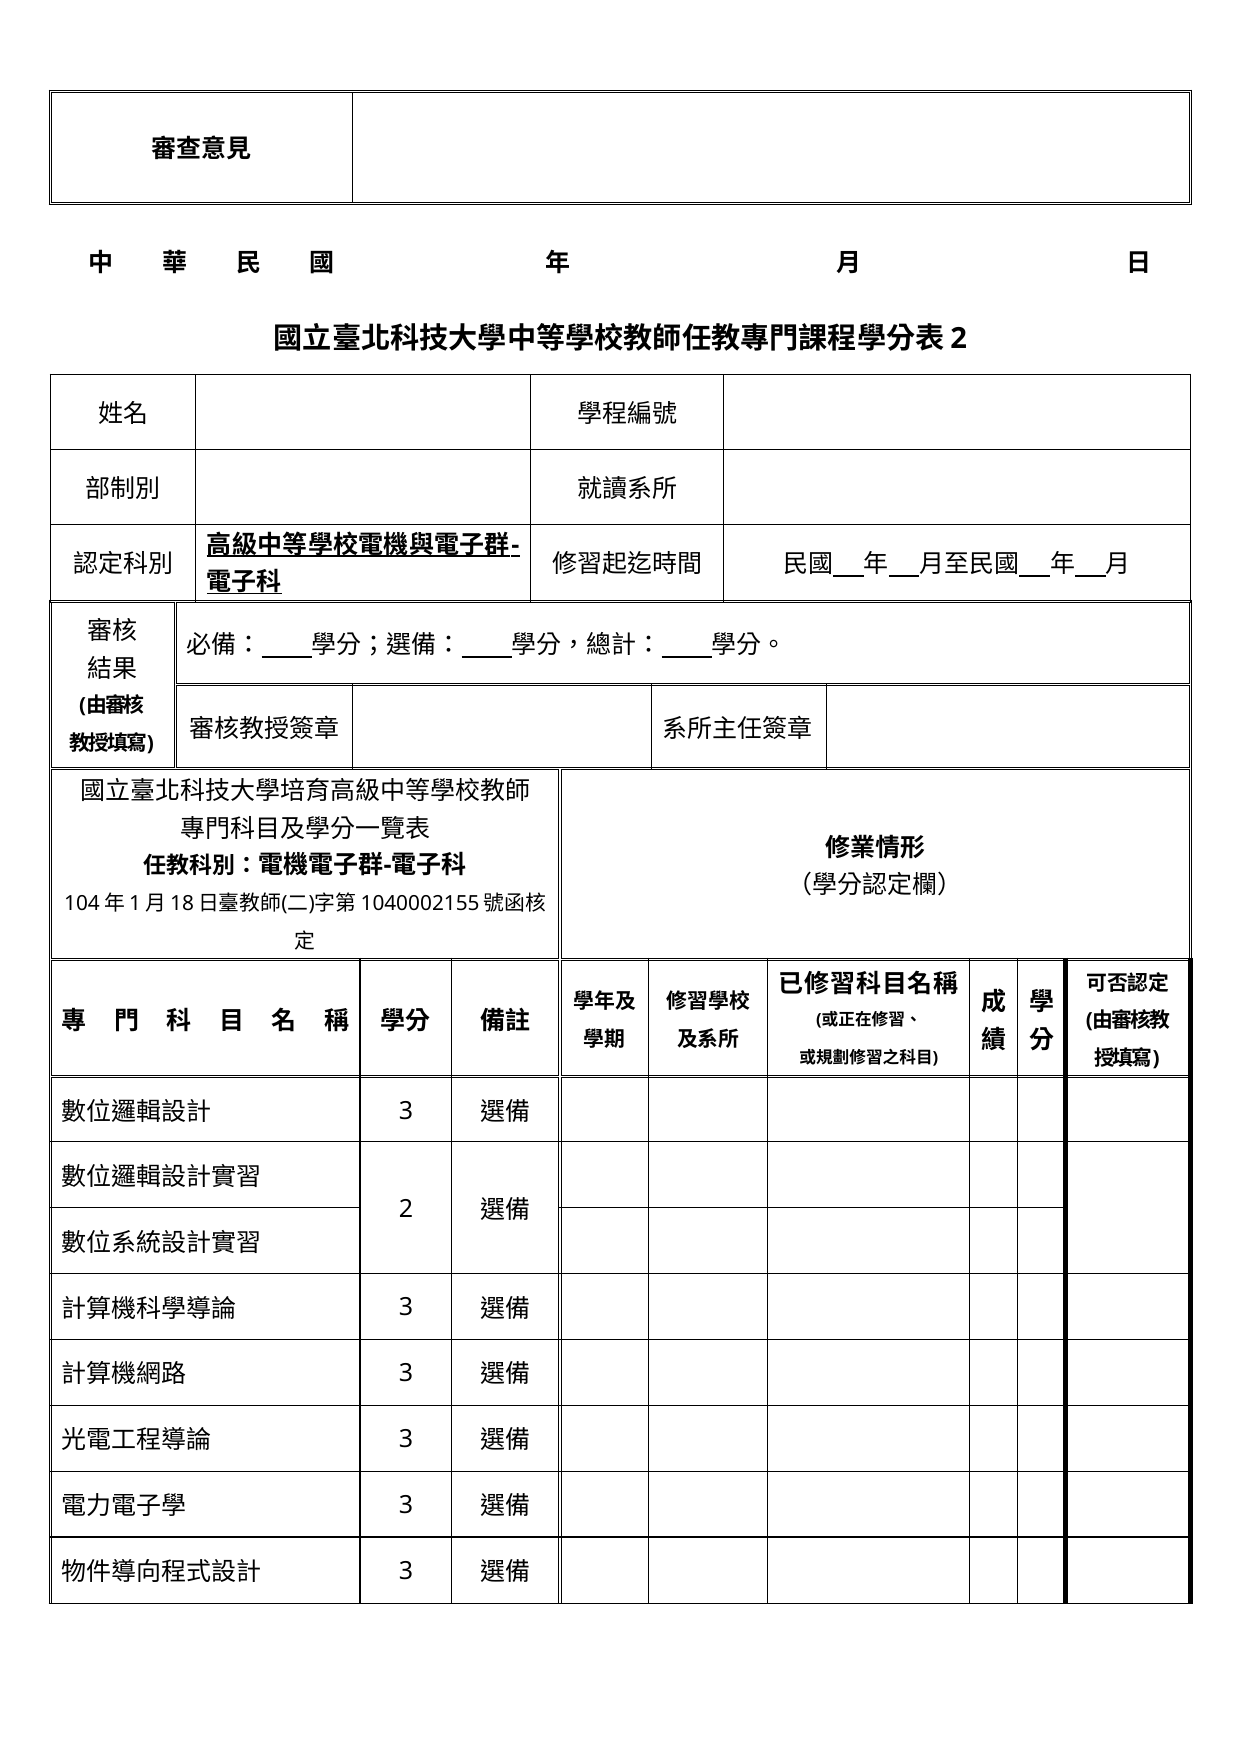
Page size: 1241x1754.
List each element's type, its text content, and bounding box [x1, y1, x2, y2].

table_cell 學年及學期 [562, 961, 648, 1075]
table_cell [562, 1538, 648, 1602]
table_cell [768, 1340, 969, 1404]
table_cell [1018, 1078, 1063, 1141]
table_cell [827, 686, 1189, 767]
table_cell [768, 1406, 969, 1471]
table_cell 學分 [1018, 961, 1063, 1075]
table_cell [649, 1208, 767, 1273]
table_cell [1018, 1472, 1063, 1536]
table_cell [1068, 1142, 1188, 1273]
table_cell [1018, 1208, 1063, 1273]
table_cell 可否認定(由審核教授填寫) [1068, 961, 1188, 1075]
table_cell [768, 1538, 969, 1602]
table_cell 修習起迄時間 [531, 525, 723, 599]
table_cell [649, 1406, 767, 1471]
table_header 姓名 [51, 375, 195, 448]
table_cell 修業情形 （學分認定欄） [562, 770, 1189, 958]
table_cell 物件導向程式設計 [52, 1538, 359, 1602]
table_cell 部制別 [51, 450, 195, 523]
table_cell [562, 1208, 648, 1273]
table_cell [1018, 1340, 1063, 1404]
table_cell 系所主任簽章 [652, 686, 826, 767]
table_header [724, 375, 1190, 448]
table_cell 審核 結果 (由審核 教授填寫) [52, 603, 174, 767]
table_cell 認定科別 [51, 525, 195, 599]
table_cell 民國 年 月至民國 年 月 [724, 525, 1190, 599]
table_cell [562, 1078, 648, 1141]
table_cell 審查意見 [52, 93, 352, 202]
table_cell 選備 [452, 1538, 558, 1602]
table_cell 選備 [452, 1078, 558, 1141]
table_cell [649, 1472, 767, 1536]
table_cell 選備 [452, 1142, 558, 1273]
table_cell [1068, 1340, 1188, 1404]
table_cell 選備 [452, 1406, 558, 1471]
table_cell [649, 1078, 767, 1141]
table_cell 備註 [452, 961, 558, 1075]
table_cell 學分 [361, 961, 451, 1075]
table_cell [970, 1142, 1017, 1207]
table_cell [768, 1208, 969, 1273]
table_cell [562, 1472, 648, 1536]
table_cell [970, 1274, 1017, 1339]
table_cell 數位系統設計實習 [52, 1208, 359, 1273]
table_cell [768, 1142, 969, 1207]
table_cell [1068, 1274, 1188, 1339]
table_cell [1018, 1406, 1063, 1471]
table_cell [1018, 1274, 1063, 1339]
table_cell [196, 450, 530, 523]
table_cell 數位邏輯設計實習 [52, 1142, 359, 1207]
table_cell 3 [361, 1340, 451, 1404]
table_cell 選備 [452, 1340, 558, 1404]
table_cell 專門科目名稱 [52, 961, 359, 1075]
table_cell [768, 1472, 969, 1536]
table_cell [1068, 1472, 1188, 1536]
table_cell [649, 1142, 767, 1207]
table_cell [353, 93, 1189, 202]
table_cell [768, 1078, 969, 1141]
table_cell [1068, 1078, 1188, 1141]
table_cell 3 [361, 1538, 451, 1602]
table_cell 3 [361, 1274, 451, 1339]
table_cell [1018, 1142, 1063, 1207]
table_cell 成績 [970, 961, 1017, 1075]
table_cell [970, 1208, 1017, 1273]
table_cell [970, 1078, 1017, 1141]
table_cell 高級中等學校電機與電子群-電子科 [196, 525, 530, 599]
table_cell [649, 1538, 767, 1602]
table_cell [1068, 1406, 1188, 1471]
table_cell 數位邏輯設計 [52, 1078, 359, 1141]
table_cell [768, 1274, 969, 1339]
table_cell 選備 [452, 1472, 558, 1536]
table_cell 計算機科學導論 [52, 1274, 359, 1339]
text 中華民國 年 月 日 [89, 242, 1152, 280]
table_cell 3 [361, 1078, 451, 1141]
table_cell [562, 1274, 648, 1339]
table_cell [353, 686, 651, 767]
table_cell [970, 1472, 1017, 1536]
table_cell 電力電子學 [52, 1472, 359, 1536]
table_cell 必備： 學分；選備： 學分，總計： 學分。 [177, 603, 1189, 683]
table_cell 2 [361, 1142, 451, 1273]
table_cell 計算機網路 [52, 1340, 359, 1404]
table_cell 光電工程導論 [52, 1406, 359, 1471]
table_header 學程編號 [531, 375, 723, 448]
table_cell [562, 1340, 648, 1404]
table_cell [970, 1406, 1017, 1471]
table_cell [1018, 1538, 1063, 1602]
table_cell 已修習科目名稱 (或正在修習、 或規劃修習之科目) [768, 961, 969, 1075]
table_cell 就讀系所 [531, 450, 723, 523]
table_cell [724, 450, 1190, 523]
table_cell 國立臺北科技大學培育高級中等學校教師 專門科目及學分一覽表 任教科別：電機電子群-電子科 104年1月18日臺教師(二)字第1040002155號函核定 [52, 770, 558, 958]
table_cell [562, 1406, 648, 1471]
table_cell [562, 1142, 648, 1207]
text 國立臺北科技大學中等學校教師任教專門課程學分表2 [89, 298, 1152, 373]
table_cell [649, 1274, 767, 1339]
table_cell [649, 1340, 767, 1404]
table_header [196, 375, 530, 448]
table_cell 選備 [452, 1274, 558, 1339]
table_cell 3 [361, 1406, 451, 1471]
table_cell [970, 1538, 1017, 1602]
table_cell [970, 1340, 1017, 1404]
table_cell 審核教授簽章 [177, 686, 352, 767]
table_cell [1068, 1538, 1188, 1602]
table_cell 3 [361, 1472, 451, 1536]
table_cell 修習學校及系所 [649, 961, 767, 1075]
